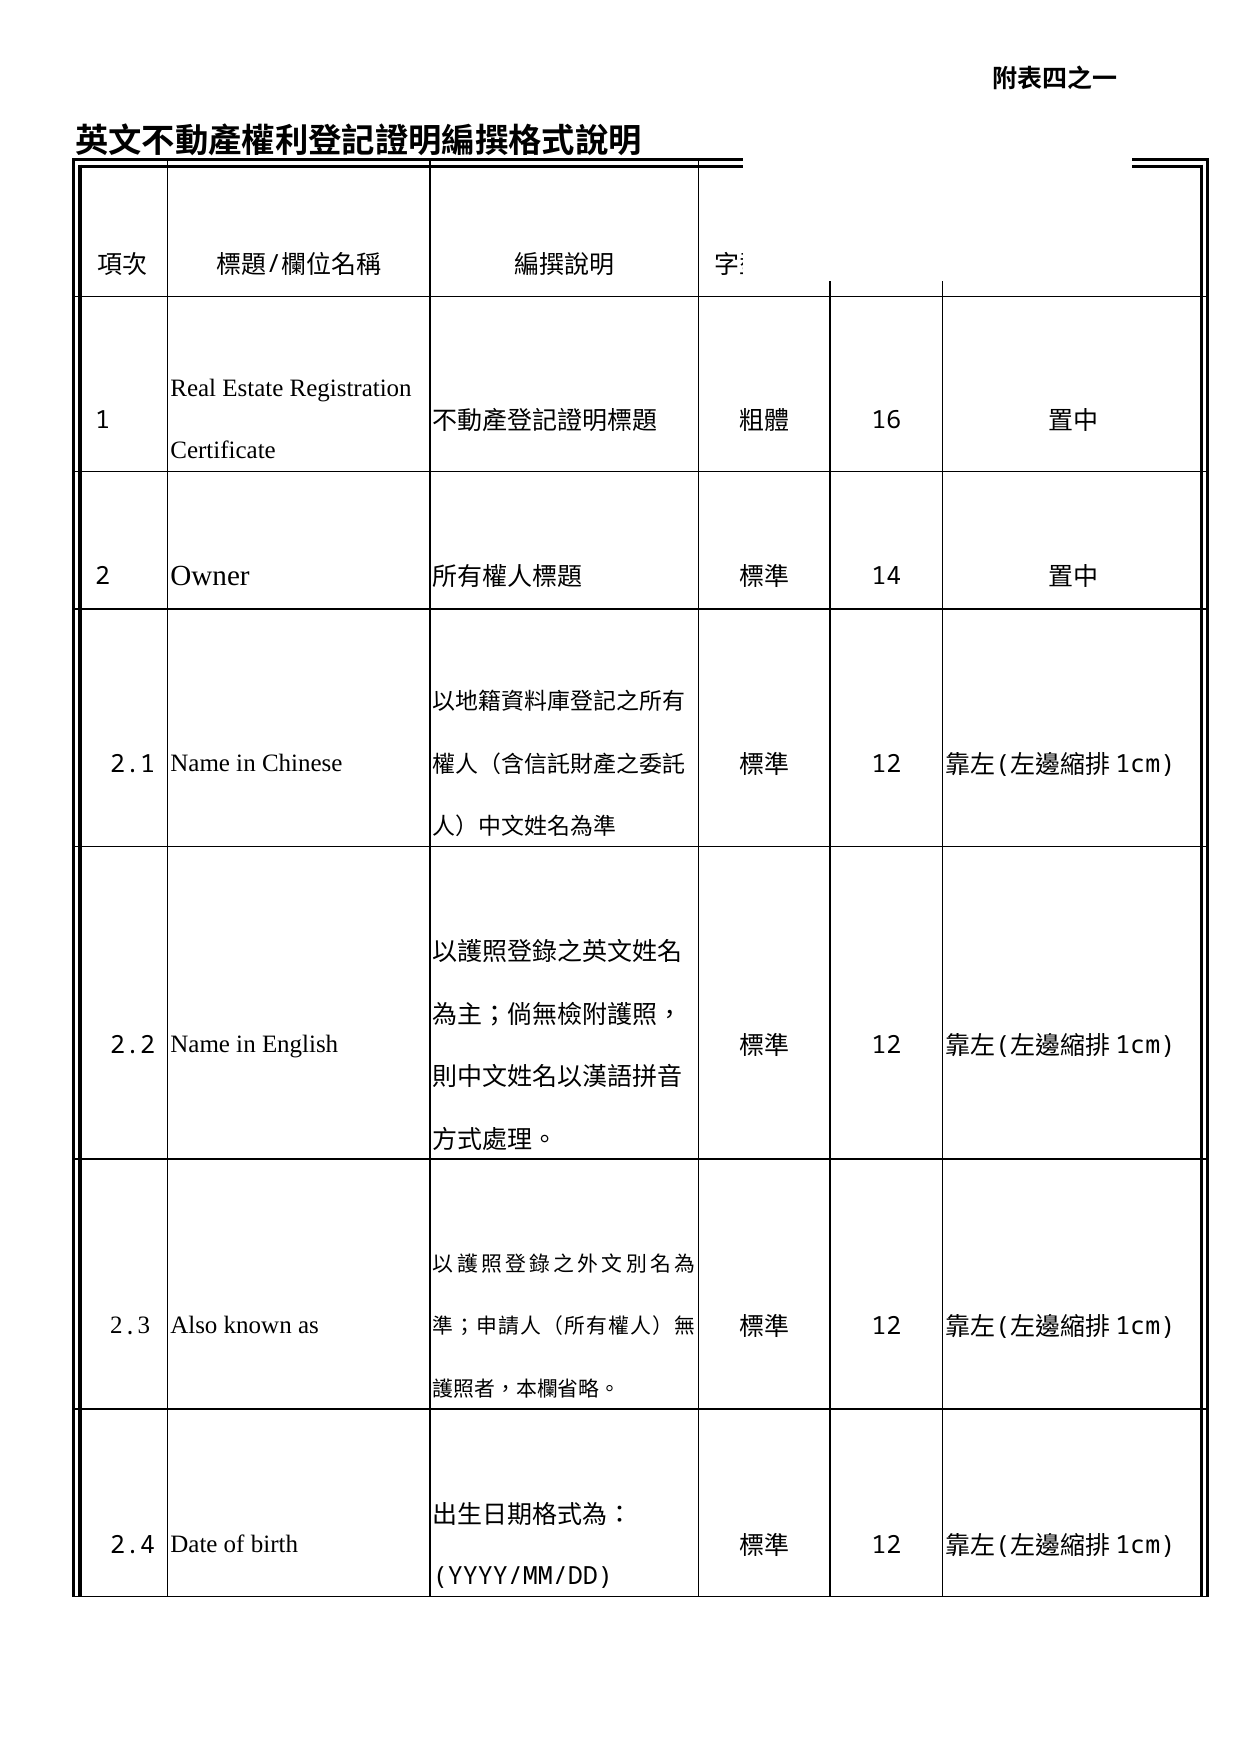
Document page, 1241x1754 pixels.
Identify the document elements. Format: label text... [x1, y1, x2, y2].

table_header 編撰說明 [431, 168, 698, 296]
table_cell 1 [82, 297, 167, 471]
table_cell Name in English [168, 847, 429, 1158]
table_cell 12 [831, 1410, 942, 1596]
table_cell 標準 [699, 472, 829, 608]
table_header 位置 [943, 168, 1200, 296]
table_header 項次 [77, 161, 167, 296]
table_cell 2.1 [82, 610, 167, 846]
table_cell 2.3 [82, 1160, 167, 1408]
table_cell Owner [168, 472, 429, 608]
table_cell 靠左(左邊縮排1cm) [943, 1410, 1200, 1596]
table_cell 標準 [699, 847, 829, 1158]
table_header 字型大小 [831, 281, 942, 296]
text 附表四之一 [758, 59, 1117, 95]
table_cell 14 [831, 472, 942, 608]
table_cell 2 [82, 472, 167, 608]
table_cell 靠左(左邊縮排1cm) [943, 610, 1200, 846]
table_cell 出生日期格式為： (YYYY/MM/DD) [431, 1410, 698, 1596]
table_cell 置中 [943, 472, 1200, 608]
table_cell 標準 [699, 610, 829, 846]
table_header 字型樣式 [699, 168, 829, 296]
table_cell 12 [831, 1160, 942, 1408]
table_header [1132, 161, 1205, 296]
table_cell 靠左(左邊縮排1cm) [943, 1160, 1200, 1408]
table_cell 以護照登錄之外文別名為準；申請人（所有權人）無護照者，本欄省略。 [431, 1160, 698, 1408]
table_header 標題/欄位名稱 [168, 168, 429, 296]
table_header [699, 161, 743, 165]
table_cell 標準 [699, 1160, 829, 1408]
table_cell 不動產登記證明標題 [431, 297, 698, 471]
table_cell Name in Chinese [168, 610, 429, 846]
table_cell 2.2 [82, 847, 167, 1158]
table_cell 12 [831, 610, 942, 846]
table_cell 16 [831, 297, 942, 471]
table_header [431, 161, 698, 165]
table_cell 靠左(左邊縮排1cm) [943, 847, 1200, 1158]
table_cell Real Estate Registration Certificate [168, 297, 429, 471]
table_cell 12 [831, 847, 942, 1158]
table_cell 置中 [943, 297, 1200, 471]
table_cell 2.4 [82, 1410, 167, 1596]
table_cell 粗體 [699, 297, 829, 471]
table_header [168, 161, 429, 165]
text 英文不動產權利登記證明編撰格式說明 [75, 51, 1165, 281]
table_cell 所有權人標題 [431, 472, 698, 608]
table_cell Also known as [168, 1160, 429, 1408]
table_cell Date of birth [168, 1410, 429, 1596]
table_cell 標準 [699, 1410, 829, 1596]
table_cell 以地籍資料庫登記之所有權人（含信託財產之委託人）中文姓名為準 [431, 610, 698, 846]
table_cell 以護照登錄之英文姓名為主；倘無檢附護照，則中文姓名以漢語拼音方式處理。 [431, 847, 698, 1158]
